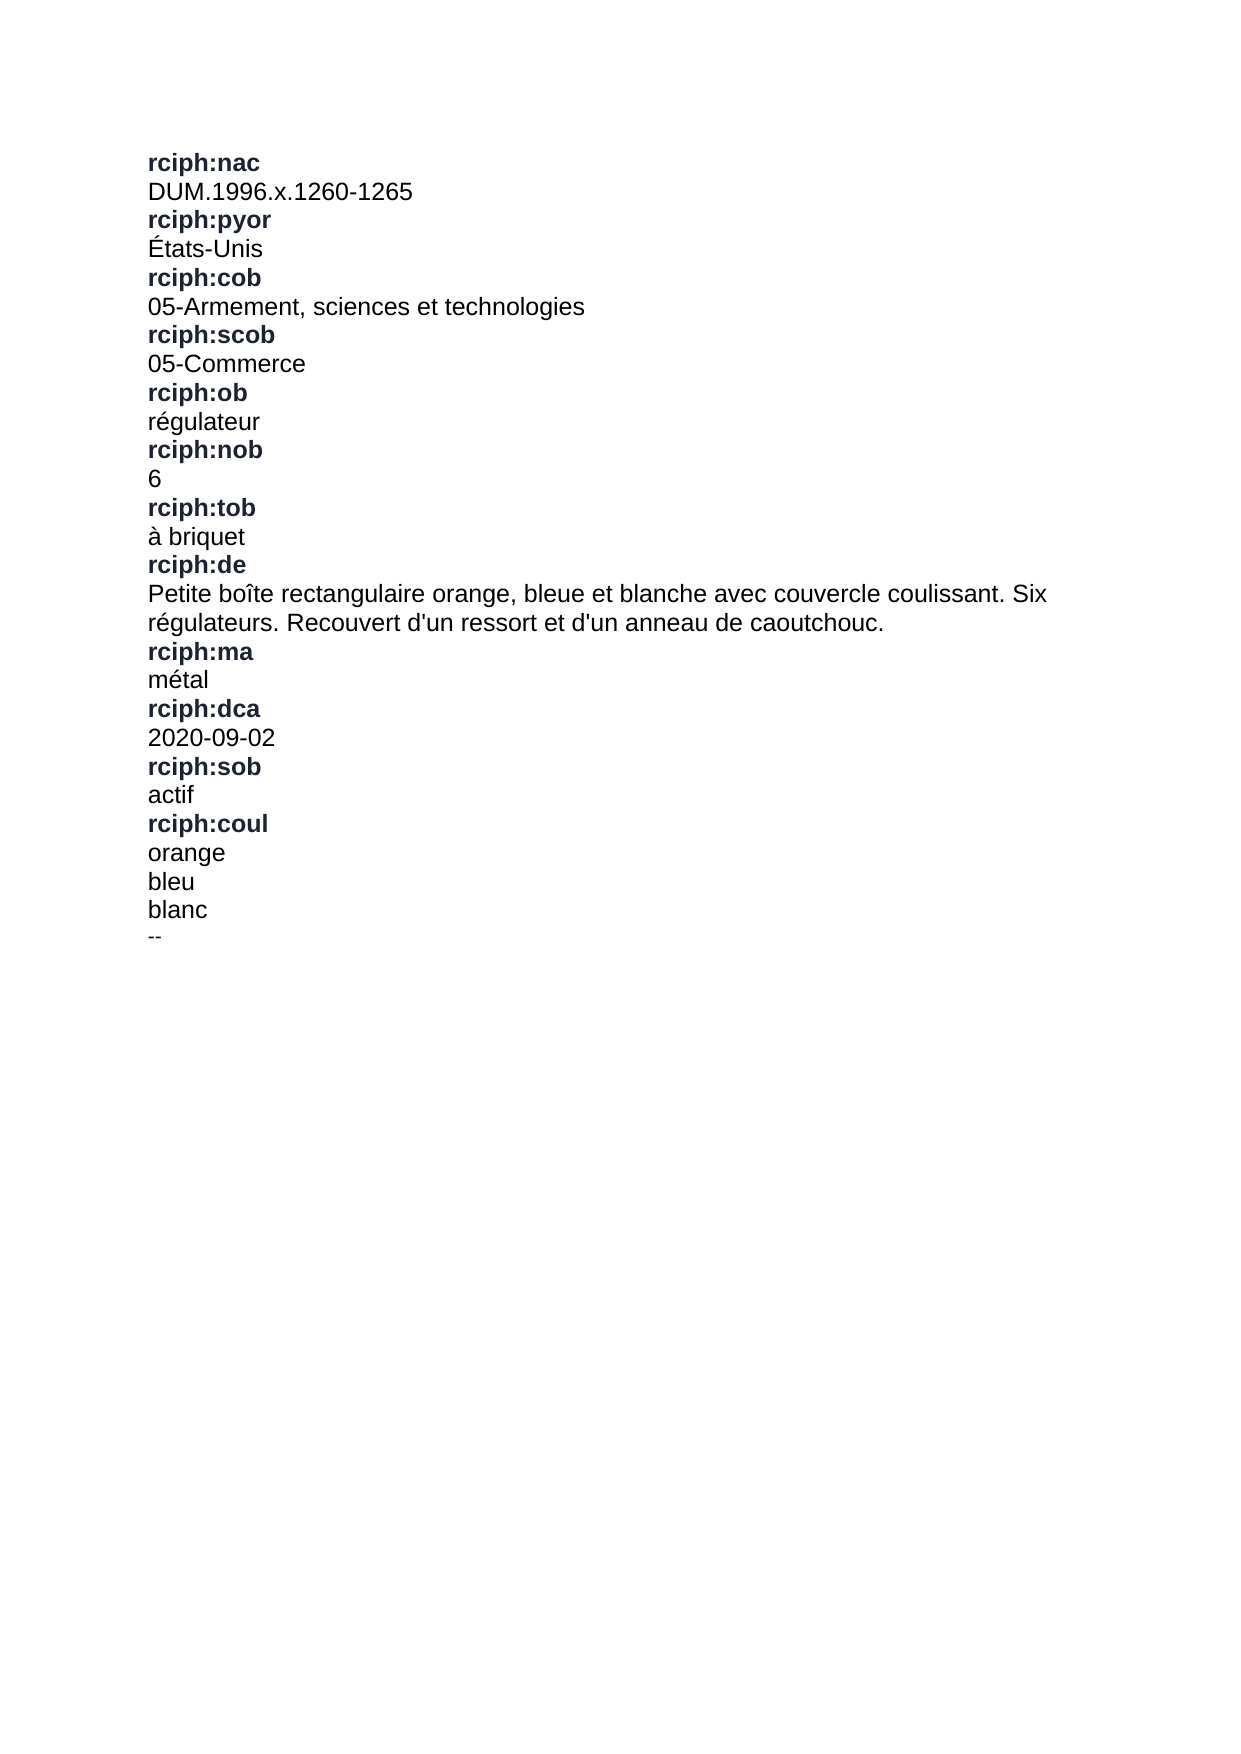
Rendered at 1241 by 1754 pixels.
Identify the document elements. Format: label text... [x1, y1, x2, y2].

text à briquet [148, 521, 1092, 550]
text rciph:cob [148, 263, 1092, 291]
text rciph:scob [148, 320, 1092, 349]
text -- [148, 924, 1092, 948]
text rciph:ob [148, 378, 1092, 406]
text rciph:tob [148, 493, 1092, 521]
text rciph:nob [148, 435, 1092, 464]
text rciph:ma [148, 636, 1092, 665]
text rciph:pyor [148, 205, 1092, 234]
text Petite boîte rectangulaire orange, bleue et blanche avec couvercle coulissant. Six régulateurs. Recouvert d'un ressort et d'un anneau de caoutchouc. [148, 579, 1092, 636]
text 2020-09-02 [148, 723, 1092, 751]
text rciph:nac [148, 148, 1092, 176]
text rciph:de [148, 550, 1092, 579]
text 05-Armement, sciences et technologies [148, 291, 1092, 320]
text 05-Commerce [148, 349, 1092, 378]
text régulateur [148, 406, 1092, 435]
text orange [148, 838, 1092, 866]
text bleu [148, 866, 1092, 895]
text rciph:dca [148, 694, 1092, 723]
text rciph:coul [148, 809, 1092, 838]
text métal [148, 665, 1092, 694]
text rciph:sob [148, 751, 1092, 780]
text actif [148, 780, 1092, 809]
text 6 [148, 464, 1092, 493]
text DUM.1996.x.1260-1265 [148, 176, 1092, 205]
text États-Unis [148, 234, 1092, 263]
text blanc [148, 895, 1092, 924]
